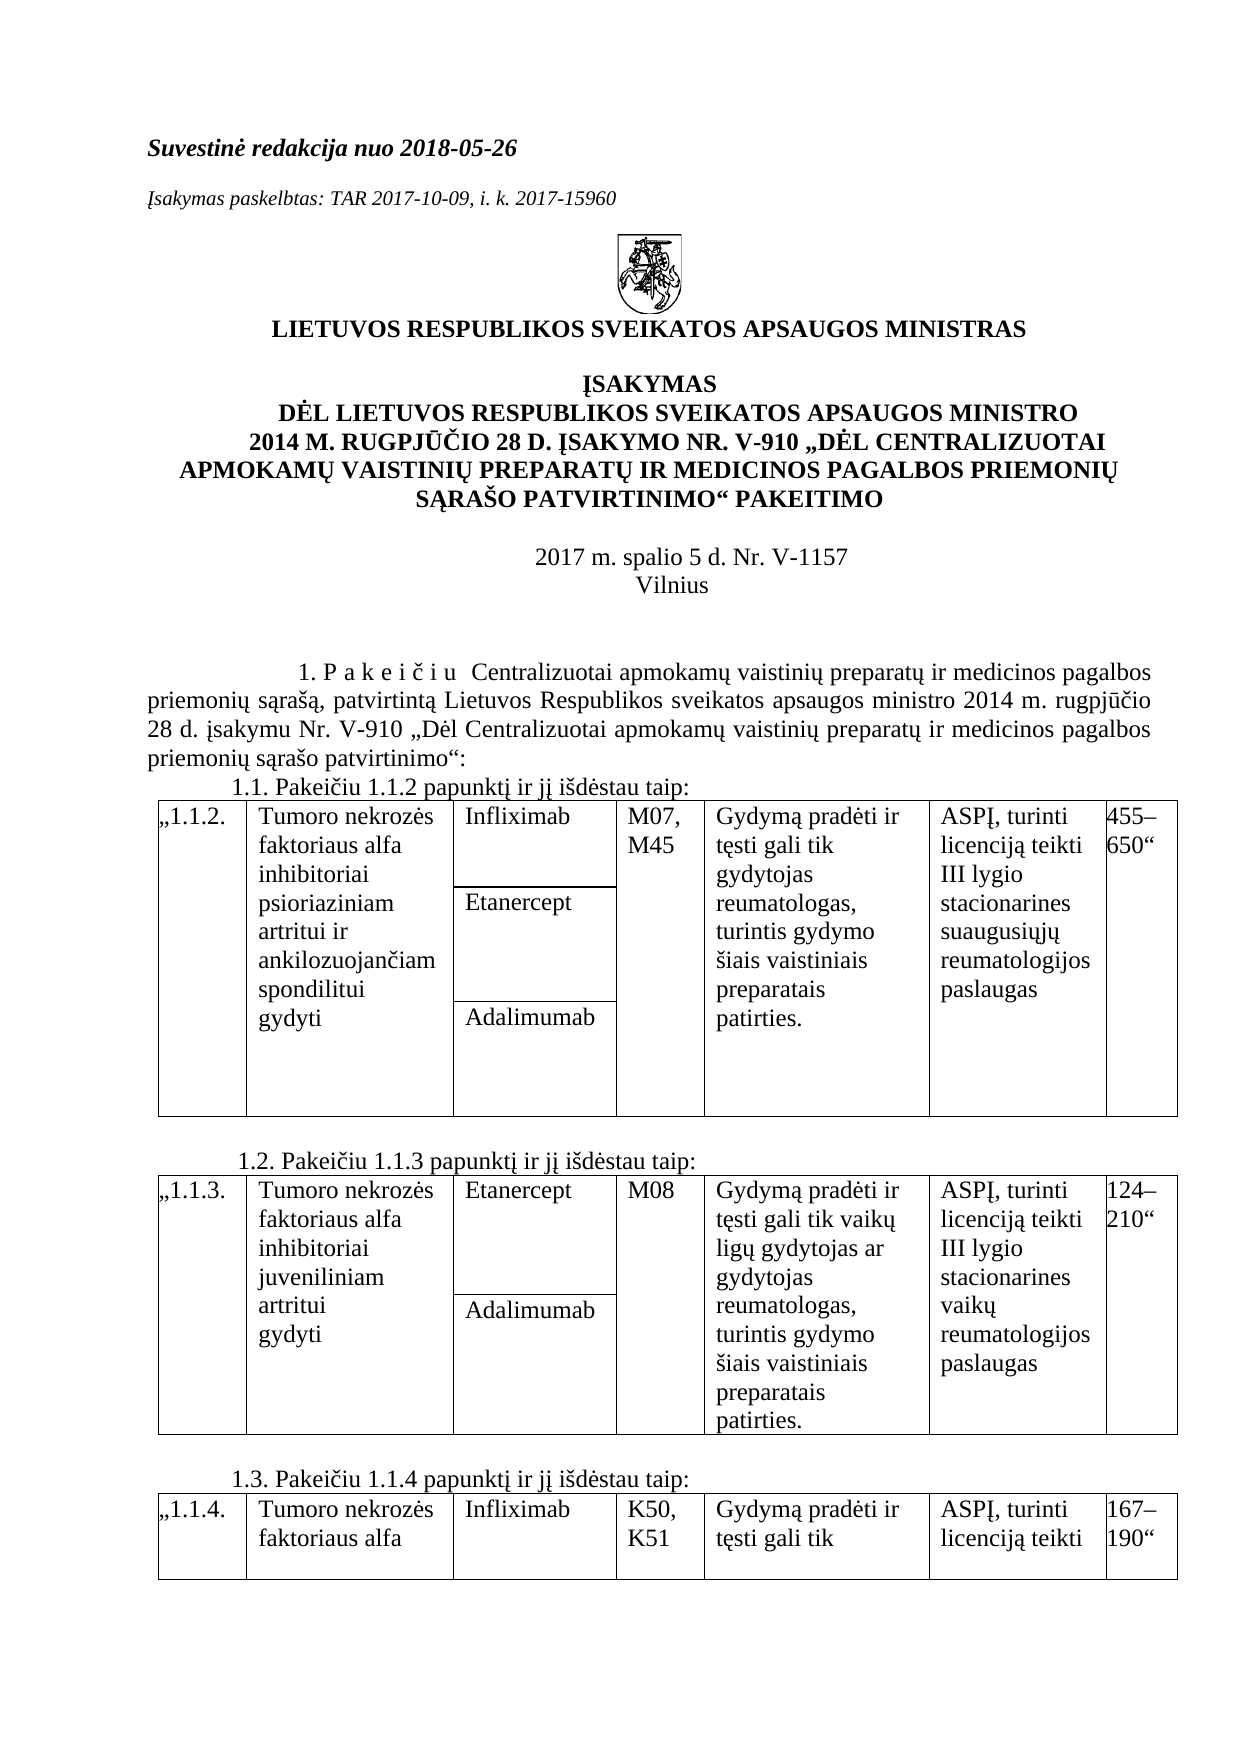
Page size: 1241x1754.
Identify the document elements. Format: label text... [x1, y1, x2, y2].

table_header 455– 650“ [1107, 801, 1177, 1116]
table_header Tumoro nekrozės faktoriaus alfa [247, 1494, 453, 1579]
table_cell Adalimumab [454, 1295, 616, 1434]
text DĖL LIETUVOS RESPUBLIKOS SVEIKATOS APSAUGOS MINISTRO [147, 398, 1152, 427]
table_header 124– 210“ [1107, 1176, 1177, 1434]
text 1.3. Pakeičiu 1.1.4 papunktį ir jį išdėstau taip: [147, 1464, 1152, 1493]
table_header „1.1.4. [159, 1494, 246, 1579]
text ĮSAKYMAS [147, 369, 1152, 398]
text Vilnius [147, 570, 1152, 599]
table_header Gydymą pradėti ir tęsti gali tik vaikų ligų gydytojas ar gydytojas reumatologas, turintis gydymo šiais vaistiniais preparatais patirties. [705, 1176, 929, 1434]
table_cell Adalimumab [454, 1002, 616, 1116]
table_header M08 [617, 1176, 704, 1434]
table_header Infliximab [454, 1494, 616, 1579]
text 1.2. Pakeičiu 1.1.3 papunktį ir jį išdėstau taip: [147, 1146, 1152, 1174]
table_header Gydymą pradėti ir tęsti gali tik [705, 1494, 929, 1579]
text 1.1. Pakeičiu 1.1.2 papunktį ir jį išdėstau taip: [147, 772, 1152, 800]
text Suvestinė redakcija nuo 2018-05-26 [147, 133, 1152, 162]
table_header „1.1.3. [159, 1176, 246, 1434]
table_header ASPĮ, turinti licenciją teikti III lygio stacionarines vaikų reumatologijos paslaugas [930, 1176, 1106, 1434]
text 1. P a k e i č i u Centralizuotai apmokamų vaistinių preparatų ir medicinos pagalbos priemonių sąrašą, patvirtintą Lietuvos Respublikos sveikatos apsaugos ministro 2014 m. rugpjūčio 28 d. įsakymu Nr. V-910 „Dėl Centralizuotai apmokamų vaistinių preparatų ir medicinos pagalbos priemonių sąrašo patvirtinimo“: [147, 657, 1152, 772]
table_header Etanercept [454, 1176, 616, 1294]
text 2014 M. RUGPJŪČIO 28 D. ĮSAKYMO NR. V-910 „DĖL CENTRALIZUOTAI APMOKAMŲ VAISTINIŲ PREPARATŲ IR MEDICINOS PAGALBOS PRIEMONIŲ SĄRAŠO PATVIRTINIMO“ PAKEITIMO [147, 427, 1152, 513]
table_header ASPĮ, turinti licenciją teikti III lygio stacionarines suaugusiųjų reumatologijos paslaugas [930, 801, 1106, 1116]
text 2017 m. spalio 5 d. Nr. V-1157 [147, 542, 1152, 570]
table_header M07, M45 [617, 801, 704, 1116]
table_header ASPĮ, turinti licenciją teikti [930, 1494, 1106, 1579]
table_header „1.1.2. [159, 801, 246, 1116]
text LIETUVOS RESPUBLIKOS SVEIKATOS APSAUGOS MINISTRAS [147, 314, 1152, 343]
table_header Tumoro nekrozės faktoriaus alfa inhibitoriai psioriaziniam artritui ir ankilozuojančiam spondilitui gydyti [247, 801, 453, 1116]
table_header 167– 190“ [1107, 1494, 1177, 1579]
table_header Gydymą pradėti ir tęsti gali tik gydytojas reumatologas, turintis gydymo šiais vaistiniais preparatais patirties. [705, 801, 929, 1116]
table_header K50, K51 [617, 1494, 704, 1579]
table_cell Etanercept [454, 888, 616, 1001]
table_header Tumoro nekrozės faktoriaus alfa inhibitoriai juveniliniam artritui gydyti [247, 1176, 453, 1434]
table_header Infliximab [454, 801, 616, 886]
text Įsakymas paskelbtas: TAR 2017-10-09, i. k. 2017-15960 [147, 186, 1152, 210]
